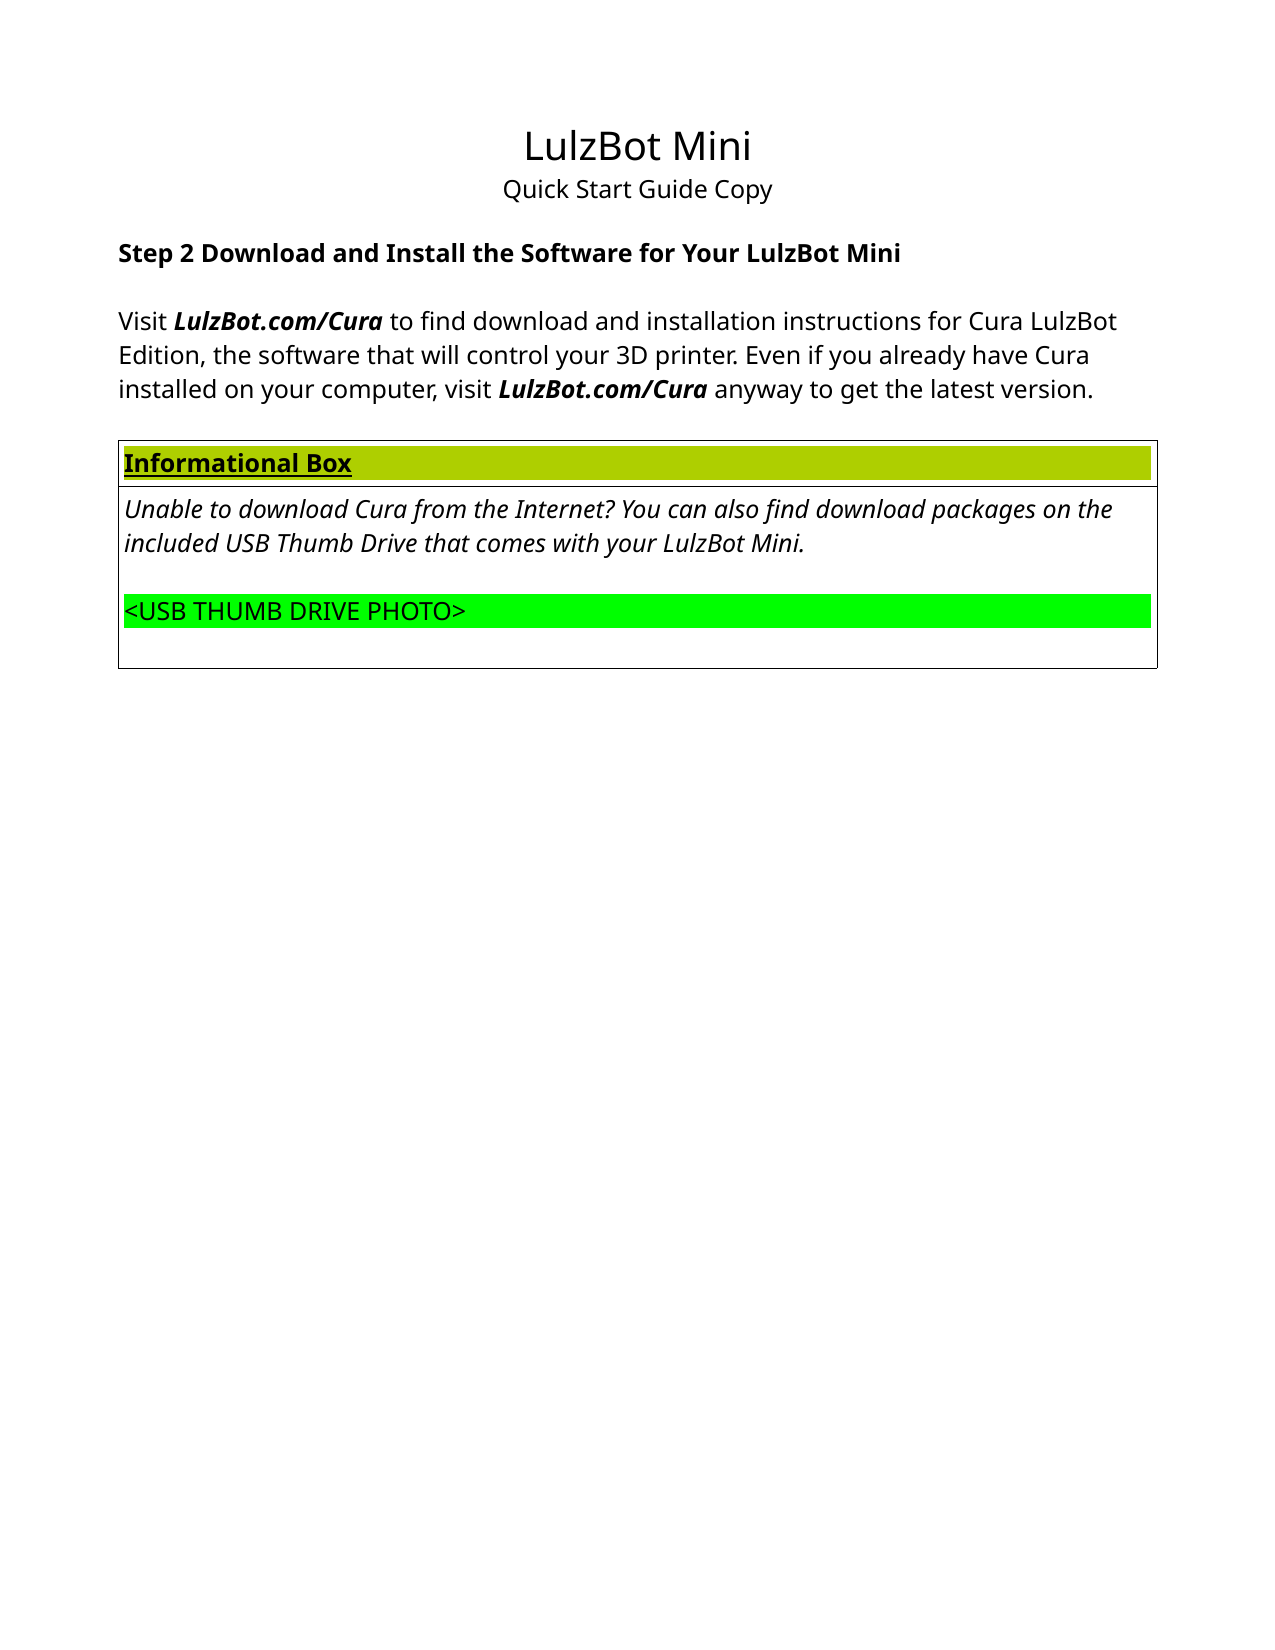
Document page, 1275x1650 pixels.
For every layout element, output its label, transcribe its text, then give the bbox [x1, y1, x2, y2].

table_header Informational Box [119, 441, 1157, 486]
text Visit LulzBot.com/Cura to find download and installation instructions for Cura LulzBot Edition, the software that will control your 3D printer. Even if you already have Cura installed on your computer, visit LulzBot.com/Cura anyway to get the latest version. [118, 304, 1157, 406]
table_cell Unable to download Cura from the Internet? You can also find download packages on the included USB Thumb Drive that comes with your LulzBot Mini. <USB THUMB DRIVE PHOTO> [119, 487, 1157, 667]
text Step 2 Download and Install the Software for Your LulzBot Mini [118, 236, 1157, 270]
